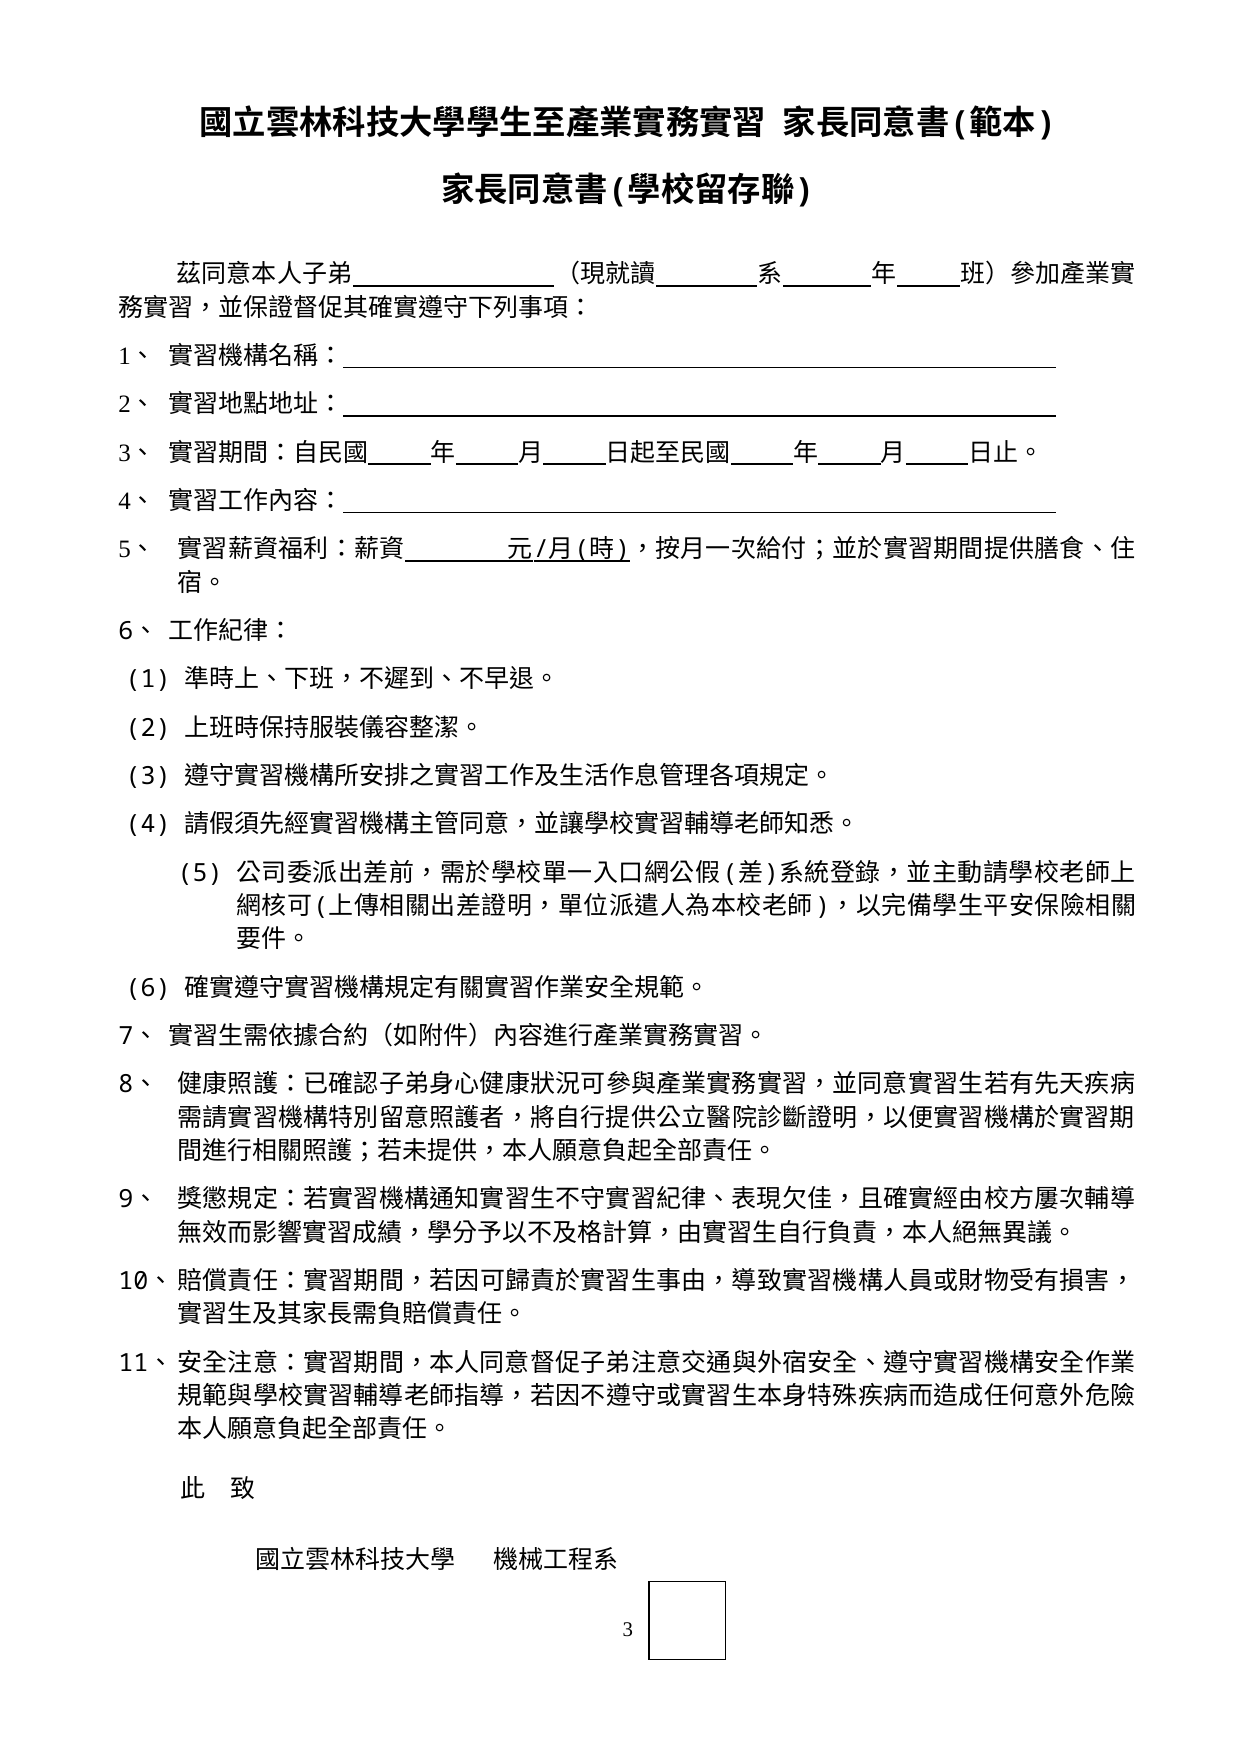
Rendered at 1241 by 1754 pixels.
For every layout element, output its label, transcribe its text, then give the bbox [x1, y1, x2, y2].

list 實習薪資福利：薪資 元/月(時)，按月一次給付；並於實習期間提供膳食、住宿。 [118, 531, 1137, 598]
list 工作紀律： [118, 613, 1137, 646]
list 實習期間：自民國 年 月 日起至民國 年 月 日止。 [118, 434, 1137, 468]
list 健康照護：已確認子弟身心健康狀況可參與產業實務實習，並同意實習生若有先天疾病，需請實習機構特別留意照護者，將自行提供公立醫院診斷證明，以便實習機構於實習期間進行相關照護；若未提供，本人願意負起全部責任。 [118, 1066, 1137, 1166]
list 上班時保持服裝儀容整潔。 [118, 709, 1137, 743]
list 確實遵守實習機構規定有關實習作業安全規範。 [118, 969, 1137, 1003]
list 公司委派出差前，需於學校單一入口網公假(差)系統登錄，並主動請學校老師上網核可(上傳相關出差證明，單位派遣人為本校老師)，以完備學生平安保險相關要件。 [177, 854, 1137, 954]
list 賠償責任：實習期間，若因可歸責於實習生事由，導致實習機構人員或財物受有損害，實習生及其家長需負賠償責任。 [118, 1263, 1137, 1329]
list 實習工作內容： [118, 483, 1137, 516]
list 請假須先經實習機構主管同意，並讓學校實習輔導老師知悉。 [118, 806, 1137, 839]
list 遵守實習機構所安排之實習工作及生活作息管理各項規定。 [118, 758, 1137, 791]
list 實習機構名稱： [118, 338, 1137, 371]
text 國立雲林科技大學 機械工程系 [218, 1542, 1137, 1575]
list 實習生需依據合約（如附件）內容進行產業實務實習。 [118, 1018, 1137, 1051]
list 準時上、下班，不遲到、不早退。 [118, 661, 1137, 694]
list 實習地點地址： [118, 386, 1137, 419]
list 獎懲規定：若實習機構通知實習生不守實習紀律、表現欠佳，且確實經由校方屢次輔導無效而影響實習成績，學分予以不及格計算，由實習生自行負責，本人絕無異議。 [118, 1181, 1137, 1248]
text 茲同意本人子弟 （現就讀 系 年 班）參加產業實務實習，並保證督促其確實遵守下列事項： [118, 256, 1137, 323]
text 家長同意書(學校留存聯) [118, 163, 1137, 211]
list 安全注意：實習期間，本人同意督促子弟注意交通與外宿安全、遵守實習機構安全作業規範與學校實習輔導老師指導，若因不遵守或實習生本身特殊疾病而造成任何意外危險，本人願意負起全部責任。 [118, 1344, 1137, 1444]
text 國立雲林科技大學學生至產業實務實習 家長同意書(範本) [118, 96, 1137, 144]
text 此 致 [168, 1471, 1137, 1504]
